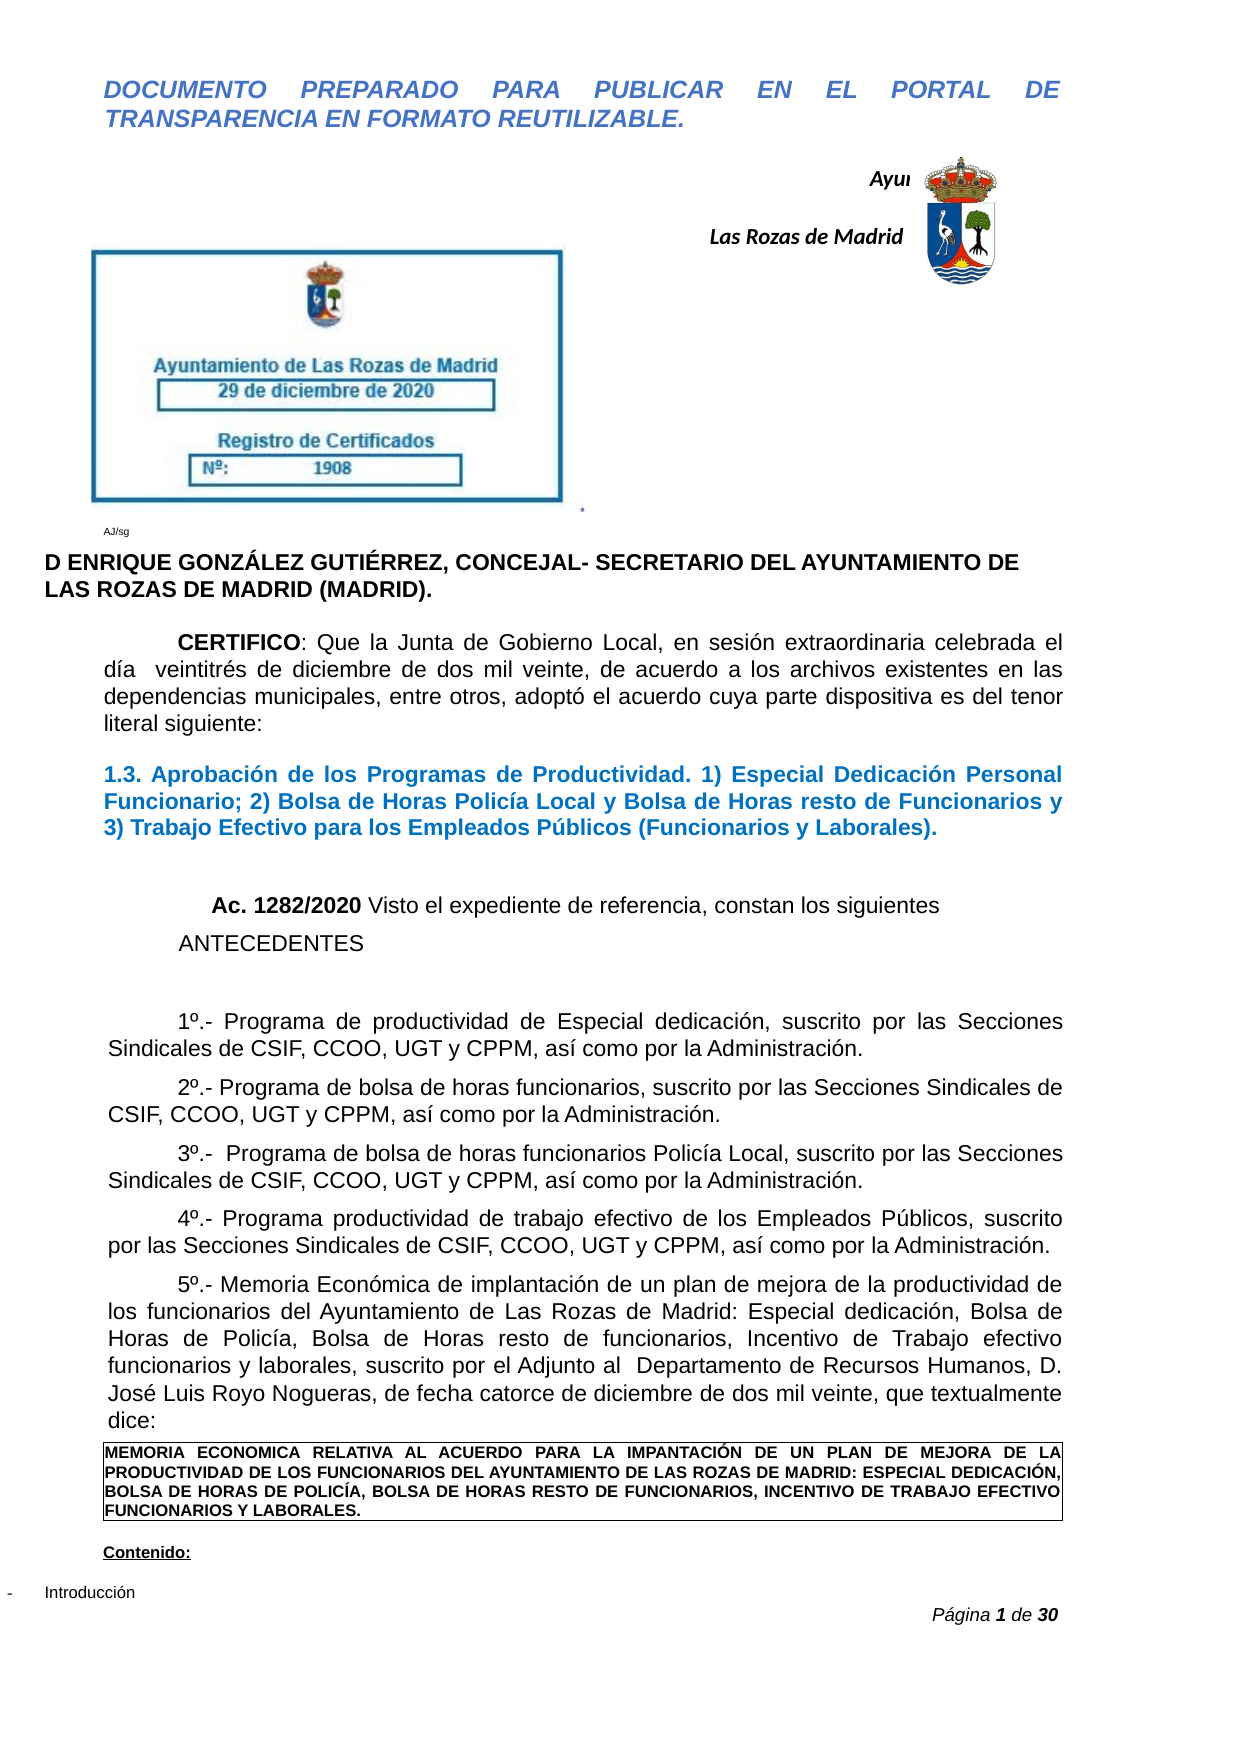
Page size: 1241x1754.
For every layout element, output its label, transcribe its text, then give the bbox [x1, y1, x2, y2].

text 1.3. Aprobación de los Programas de Productividad. 1) Especial Dedicación Personal Funcionario; 2) Bolsa de Horas Policía Local y Bolsa de Horas resto de Funcionarios y 3) Trabajo Efectivo para los Empleados Públicos (Funcionarios y Laborales). [103, 762, 1063, 840]
text CERTIFICO: Que la Junta de Gobierno Local, en sesión extraordinaria celebrada el día veintitrés de diciembre de dos mil veinte, de acuerdo a los archivos existentes en las dependencias municipales, entre otros, adoptó el acuerdo cuya parte dispositiva es del tenor literal siguiente: [103, 628, 1063, 736]
text AJ/sg [103, 525, 1063, 537]
list Introducción [7, 1583, 1063, 1602]
text Las Rozas de Madrid [15, 222, 1063, 511]
text Contenido: [103, 1543, 1063, 1562]
text 5º.- Memoria Económica de implantación de un plan de mejora de la productividad de los funcionarios del Ayuntamiento de Las Rozas de Madrid: Especial dedicación, Bolsa de Horas de Policía, Bolsa de Horas resto de funcionarios, Incentivo de Trabajo efectivo funcionarios y laborales, suscrito por el Adjunto al Departamento de Recursos Humanos, D. José Luis Royo Nogueras, de fecha catorce de diciembre de dos mil veinte, que textualmente dice: [108, 1271, 1063, 1433]
text 3º.- Programa de bolsa de horas funcionarios Policía Local, suscrito por las Secciones Sindicales de CSIF, CCOO, UGT y CPPM, así como por la Administración. [108, 1139, 1063, 1193]
text 4º.- Programa productividad de trabajo efectivo de los Empleados Públicos, suscrito por las Secciones Sindicales de CSIF, CCOO, UGT y CPPM, así como por la Administración. [108, 1205, 1063, 1259]
text MEMORIA ECONOMICA RELATIVA AL ACUERDO PARA LA IMPANTACIÓN DE UN PLAN DE MEJORA DE LA PRODUCTIVIDAD DE LOS FUNCIONARIOS DEL AYUNTAMIENTO DE LAS ROZAS DE MADRID: ESPECIAL DEDICACIÓN, BOLSA DE HORAS DE POLICÍA, BOLSA DE HORAS RESTO DE FUNCIONARIOS, INCENTIVO DE TRABAJO EFECTIVO FUNCIONARIOS Y LABORALES. [104, 1443, 1062, 1520]
text D ENRIQUE GONZÁLEZ GUTIÉRREZ, CONCEJAL- SECRETARIO DEL AYUNTAMIENTO DE LAS ROZAS DE MADRID (MADRID). [44, 548, 1065, 602]
text Ac. 1282/2020 Visto el expediente de referencia, constan los siguientes [93, 892, 1063, 918]
text ANTECEDENTES [178, 930, 1063, 957]
text 1º.- Programa de productividad de Especial dedicación, suscrito por las Secciones Sindicales de CSIF, CCOO, UGT y CPPM, así como por la Administración. [108, 1008, 1063, 1061]
text 2º.- Programa de bolsa de horas funcionarios, suscrito por las Secciones Sindicales de CSIF, CCOO, UGT y CPPM, así como por la Administración. [108, 1074, 1063, 1127]
